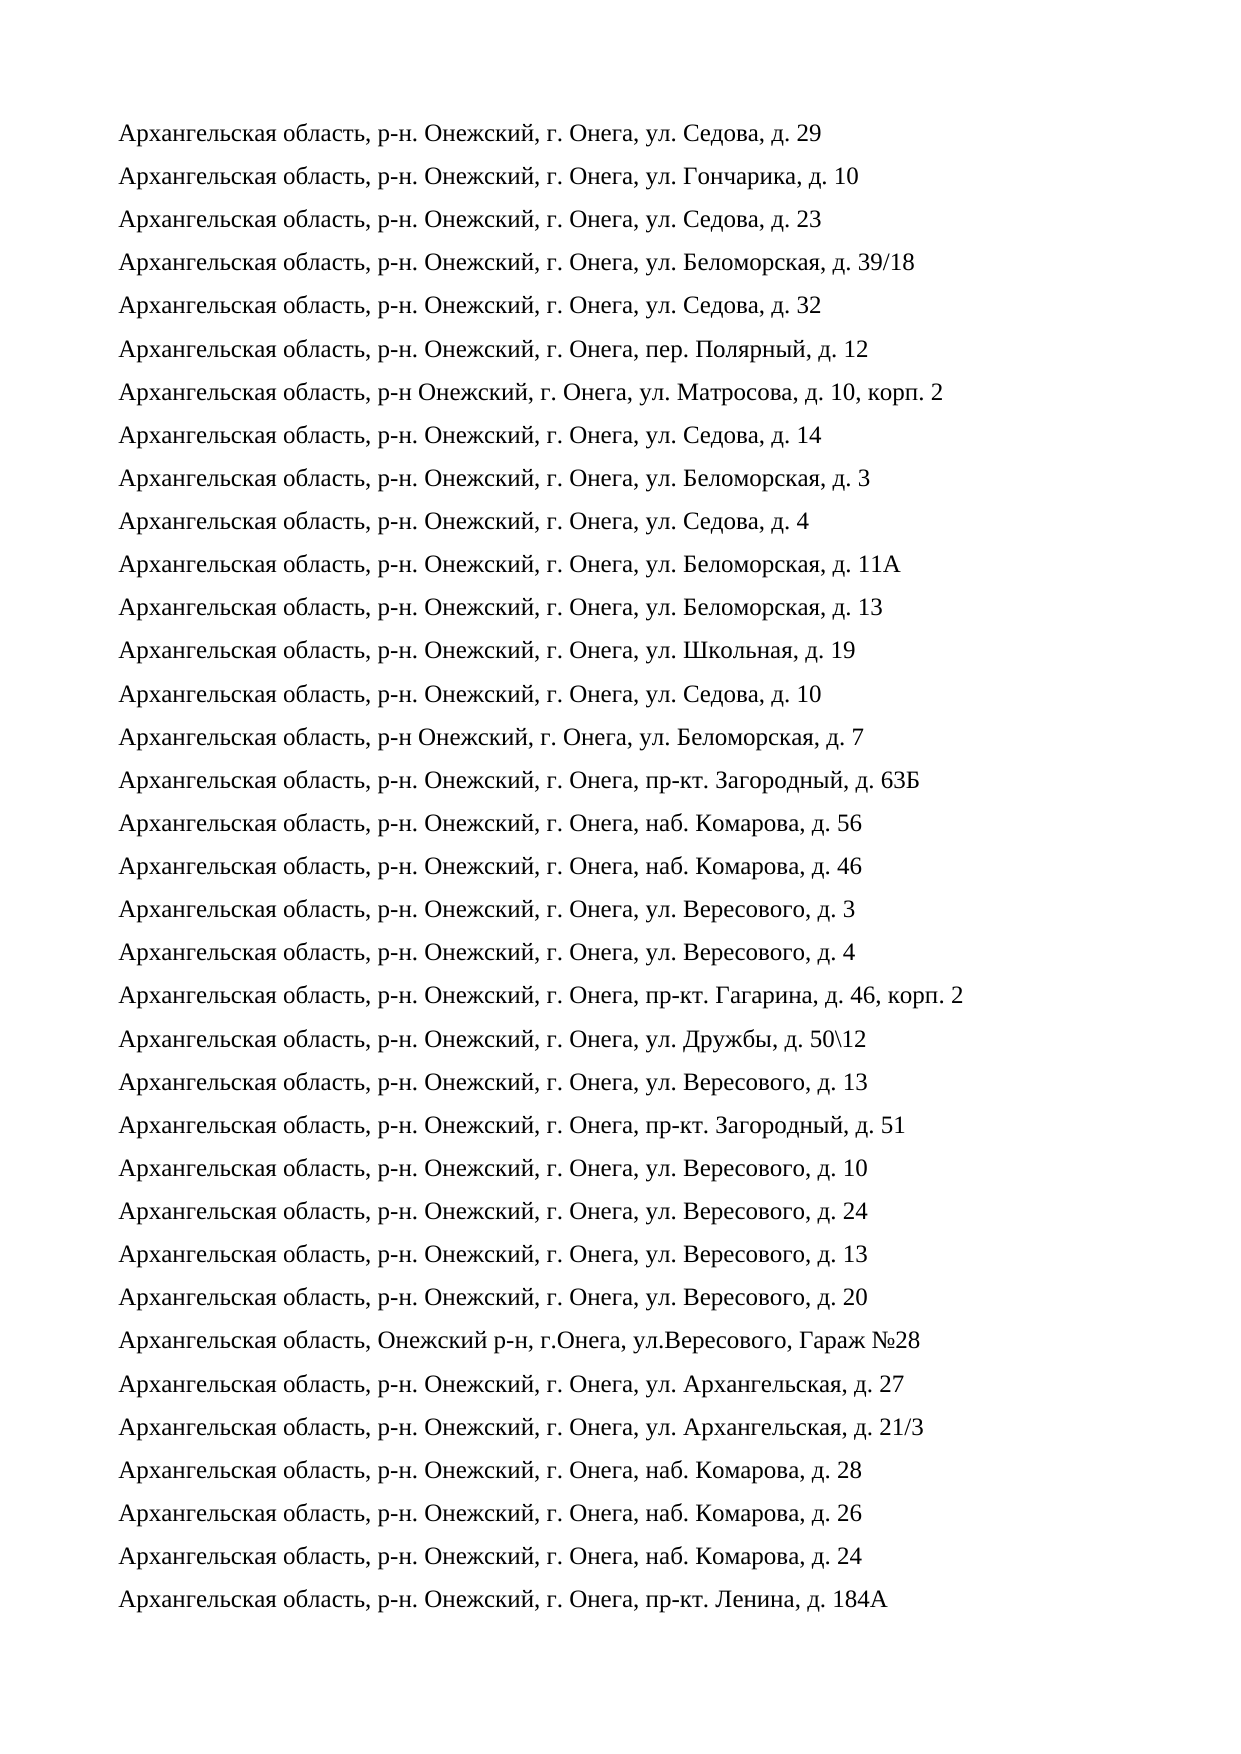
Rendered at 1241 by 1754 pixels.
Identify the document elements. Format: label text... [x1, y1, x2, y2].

text Архангельская область, р-н. Онежский, г. Онега, ул. Вересового, д. 13 [118, 1067, 1122, 1096]
text Архангельская область, р-н. Онежский, г. Онега, ул. Седова, д. 29 [118, 118, 1122, 147]
text Архангельская область, р-н. Онежский, г. Онега, пр-кт. Загородный, д. 63Б [118, 765, 1122, 794]
text Архангельская область, р-н. Онежский, г. Онега, пр-кт. Ленина, д. 184А [118, 1584, 1122, 1613]
text Архангельская область, р-н. Онежский, г. Онега, ул. Беломорская, д. 39/18 [118, 247, 1122, 276]
text Архангельская область, Онежский р-н, г.Онега, ул.Вересового, Гараж №28 [118, 1326, 1122, 1354]
text Архангельская область, р-н. Онежский, г. Онега, ул. Беломорская, д. 11А [118, 549, 1122, 578]
text Архангельская область, р-н. Онежский, г. Онега, ул. Гончарика, д. 10 [118, 161, 1122, 190]
text Архангельская область, р-н. Онежский, г. Онега, ул. Дружбы, д. 50\12 [118, 1024, 1122, 1052]
text Архангельская область, р-н. Онежский, г. Онега, ул. Архангельская, д. 21/3 [118, 1412, 1122, 1441]
text Архангельская область, р-н. Онежский, г. Онега, ул. Беломорская, д. 13 [118, 592, 1122, 621]
text Архангельская область, р-н. Онежский, г. Онега, ул. Школьная, д. 19 [118, 636, 1122, 664]
text Архангельская область, р-н. Онежский, г. Онега, ул. Вересового, д. 20 [118, 1282, 1122, 1311]
text Архангельская область, р-н. Онежский, г. Онега, пр-кт. Гагарина, д. 46, корп. 2 [118, 981, 1122, 1009]
text Архангельская область, р-н. Онежский, г. Онега, наб. Комарова, д. 56 [118, 808, 1122, 837]
text Архангельская область, р-н. Онежский, г. Онега, ул. Седова, д. 23 [118, 204, 1122, 233]
text Архангельская область, р-н. Онежский, г. Онега, ул. Вересового, д. 24 [118, 1196, 1122, 1225]
text Архангельская область, р-н. Онежский, г. Онега, ул. Беломорская, д. 3 [118, 463, 1122, 492]
text Архангельская область, р-н. Онежский, г. Онега, ул. Вересового, д. 3 [118, 894, 1122, 923]
text Архангельская область, р-н. Онежский, г. Онега, наб. Комарова, д. 26 [118, 1498, 1122, 1527]
text Архангельская область, р-н. Онежский, г. Онега, ул. Вересового, д. 10 [118, 1153, 1122, 1182]
text Архангельская область, р-н. Онежский, г. Онега, наб. Комарова, д. 24 [118, 1541, 1122, 1570]
text Архангельская область, р-н. Онежский, г. Онега, ул. Седова, д. 14 [118, 420, 1122, 449]
text Архангельская область, р-н. Онежский, г. Онега, наб. Комарова, д. 46 [118, 851, 1122, 880]
text Архангельская область, р-н. Онежский, г. Онега, ул. Вересового, д. 13 [118, 1239, 1122, 1268]
text Архангельская область, р-н. Онежский, г. Онега, пер. Полярный, д. 12 [118, 334, 1122, 362]
text Архангельская область, р-н. Онежский, г. Онега, ул. Седова, д. 32 [118, 291, 1122, 319]
text Архангельская область, р-н. Онежский, г. Онега, ул. Архангельская, д. 27 [118, 1369, 1122, 1397]
text Архангельская область, р-н. Онежский, г. Онега, пр-кт. Загородный, д. 51 [118, 1110, 1122, 1139]
text Архангельская область, р-н. Онежский, г. Онега, ул. Вересового, д. 4 [118, 937, 1122, 966]
text Архангельская область, р-н. Онежский, г. Онега, наб. Комарова, д. 28 [118, 1455, 1122, 1484]
text Архангельская область, р-н. Онежский, г. Онега, ул. Седова, д. 10 [118, 679, 1122, 707]
text Архангельская область, р-н Онежский, г. Онега, ул. Беломорская, д. 7 [118, 722, 1122, 751]
text Архангельская область, р-н Онежский, г. Онега, ул. Матросова, д. 10, корп. 2 [118, 377, 1122, 406]
text Архангельская область, р-н. Онежский, г. Онега, ул. Седова, д. 4 [118, 506, 1122, 535]
